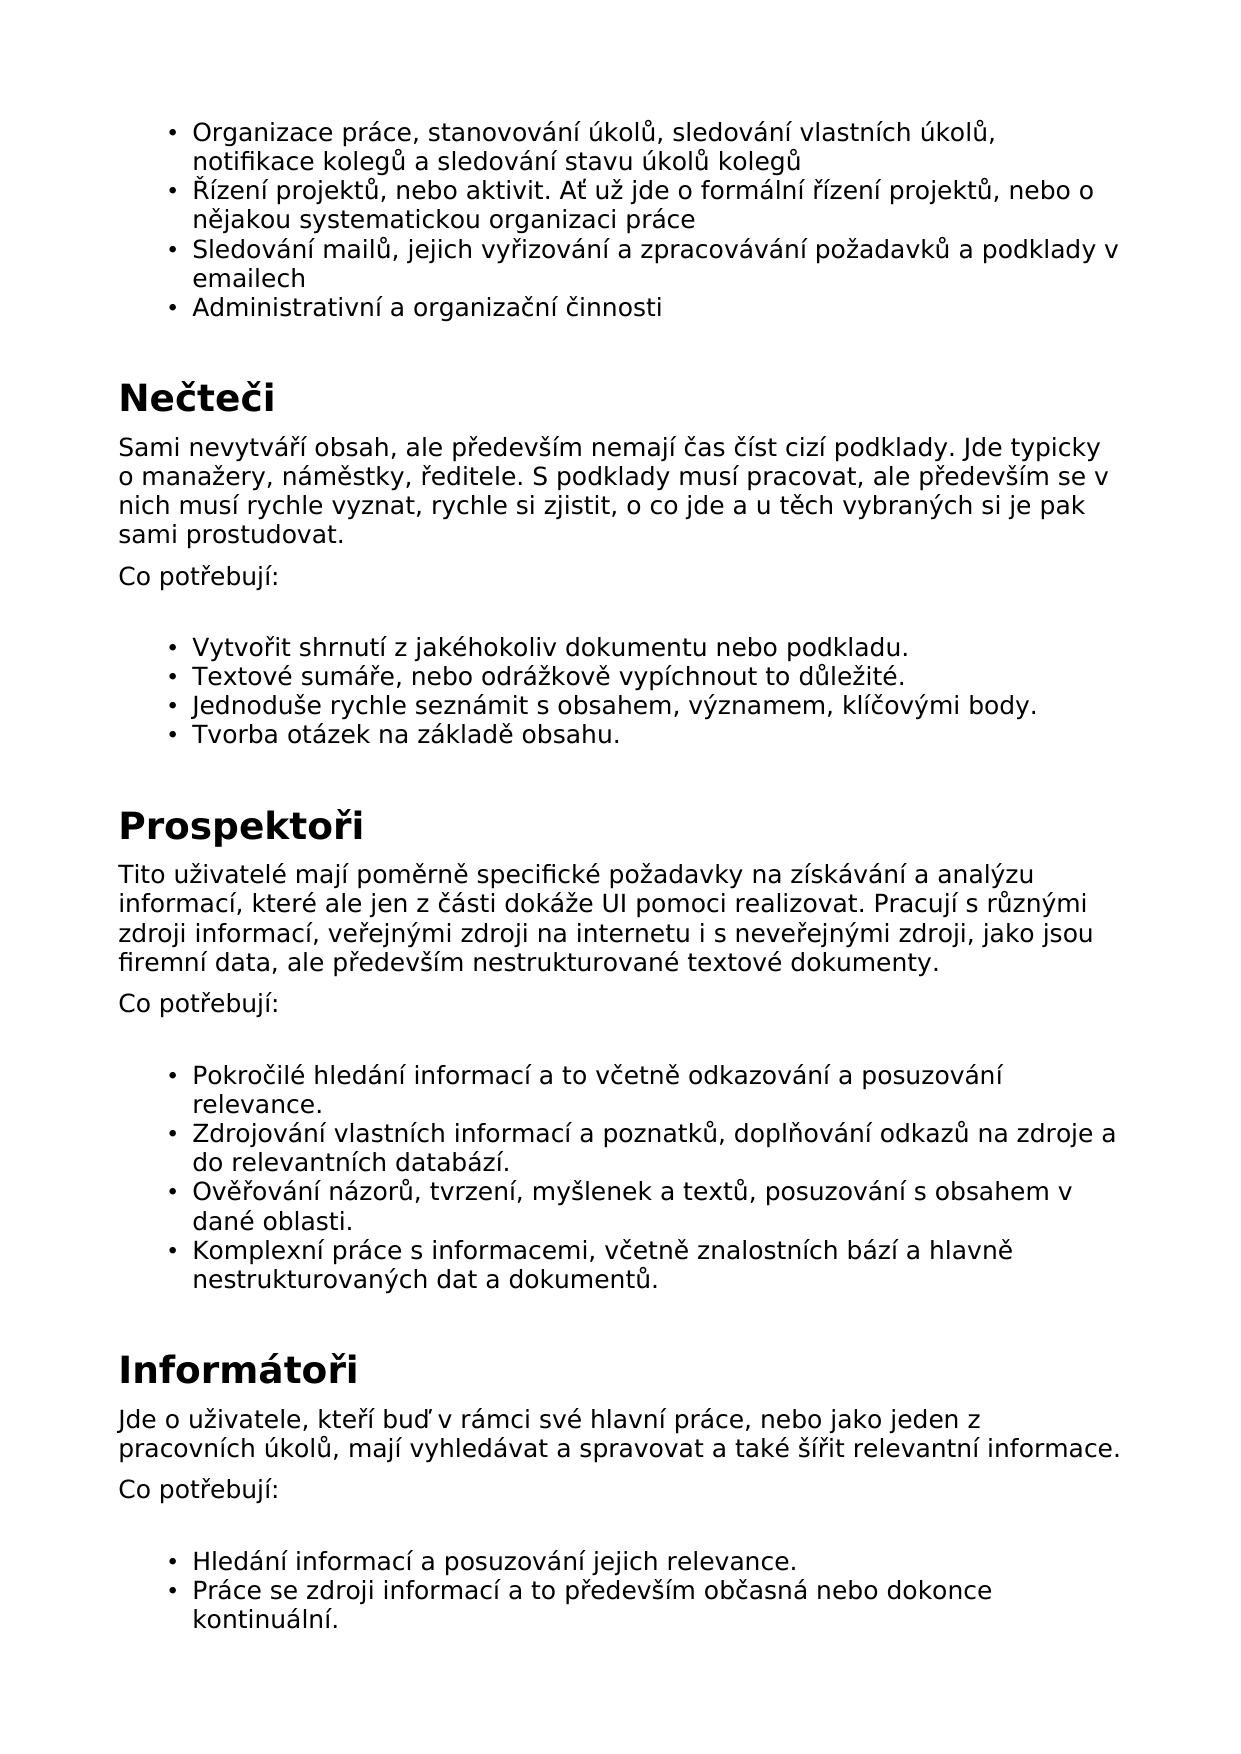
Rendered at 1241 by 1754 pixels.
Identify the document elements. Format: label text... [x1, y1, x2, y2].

list Řízení projektů, nebo aktivit. Ať už jde o formální řízení projektů, nebo o nějakou systematickou organizaci práce [177, 176, 1122, 235]
list Práce se zdroji informací a to především občasná nebo dokonce kontinuální. [177, 1576, 1122, 1634]
list Sledování mailů, jejich vyřizování a zpracovávání požadavků a podklady v emailech [177, 235, 1122, 293]
text Co potřebují: [118, 562, 1122, 591]
list Administrativní a organizační činnosti [177, 293, 1122, 322]
subtitle Nečteči [118, 377, 1122, 420]
text Jde o uživatele, kteří buď v rámci své hlavní práce, nebo jako jeden z pracovních úkolů, mají vyhledávat a spravovat a také šířit relevantní informace. [118, 1405, 1122, 1463]
subtitle Informátoři [118, 1349, 1122, 1392]
text Co potřebují: [118, 1476, 1122, 1505]
list Ověřování názorů, tvrzení, myšlenek a textů, posuzování s obsahem v dané oblasti. [177, 1177, 1122, 1236]
list Hledání informací a posuzování jejich relevance. [177, 1547, 1122, 1576]
list Vytvořit shrnutí z jakéhokoliv dokumentu nebo podkladu. [177, 633, 1122, 662]
subtitle Prospektoři [118, 804, 1122, 848]
text Co potřebují: [118, 990, 1122, 1019]
list Komplexní práce s informacemi, včetně znalostních bází a hlavně nestrukturovaných dat a dokumentů. [177, 1236, 1122, 1294]
list Jednoduše rychle seznámit s obsahem, významem, klíčovými body. [177, 692, 1122, 721]
list Organizace práce, stanovování úkolů, sledování vlastních úkolů, notifikace kolegů a sledování stavu úkolů kolegů [177, 118, 1122, 176]
list Pokročilé hledání informací a to včetně odkazování a posuzování relevance. [177, 1061, 1122, 1119]
list Tvorba otázek na základě obsahu. [177, 721, 1122, 750]
text Tito uživatelé mají poměrně specifické požadavky na získávání a analýzu informací, které ale jen z části dokáže UI pomoci realizovat. Pracují s různými zdroji informací, veřejnými zdroji na internetu i s neveřejnými zdroji, jako jsou firemní data, ale především nestrukturované textové dokumenty. [118, 861, 1122, 977]
list Zdrojování vlastních informací a poznatků, doplňování odkazů na zdroje a do relevantních databází. [177, 1119, 1122, 1177]
list Textové sumáře, nebo odrážkově vypíchnout to důležité. [177, 662, 1122, 692]
text Sami nevytváří obsah, ale především nemají čas číst cizí podklady. Jde typicky o manažery, náměstky, ředitele. S podklady musí pracovat, ale především se v nich musí rychle vyznat, rychle si zjistit, o co jde a u těch vybraných si je pak sami prostudovat. [118, 433, 1122, 549]
